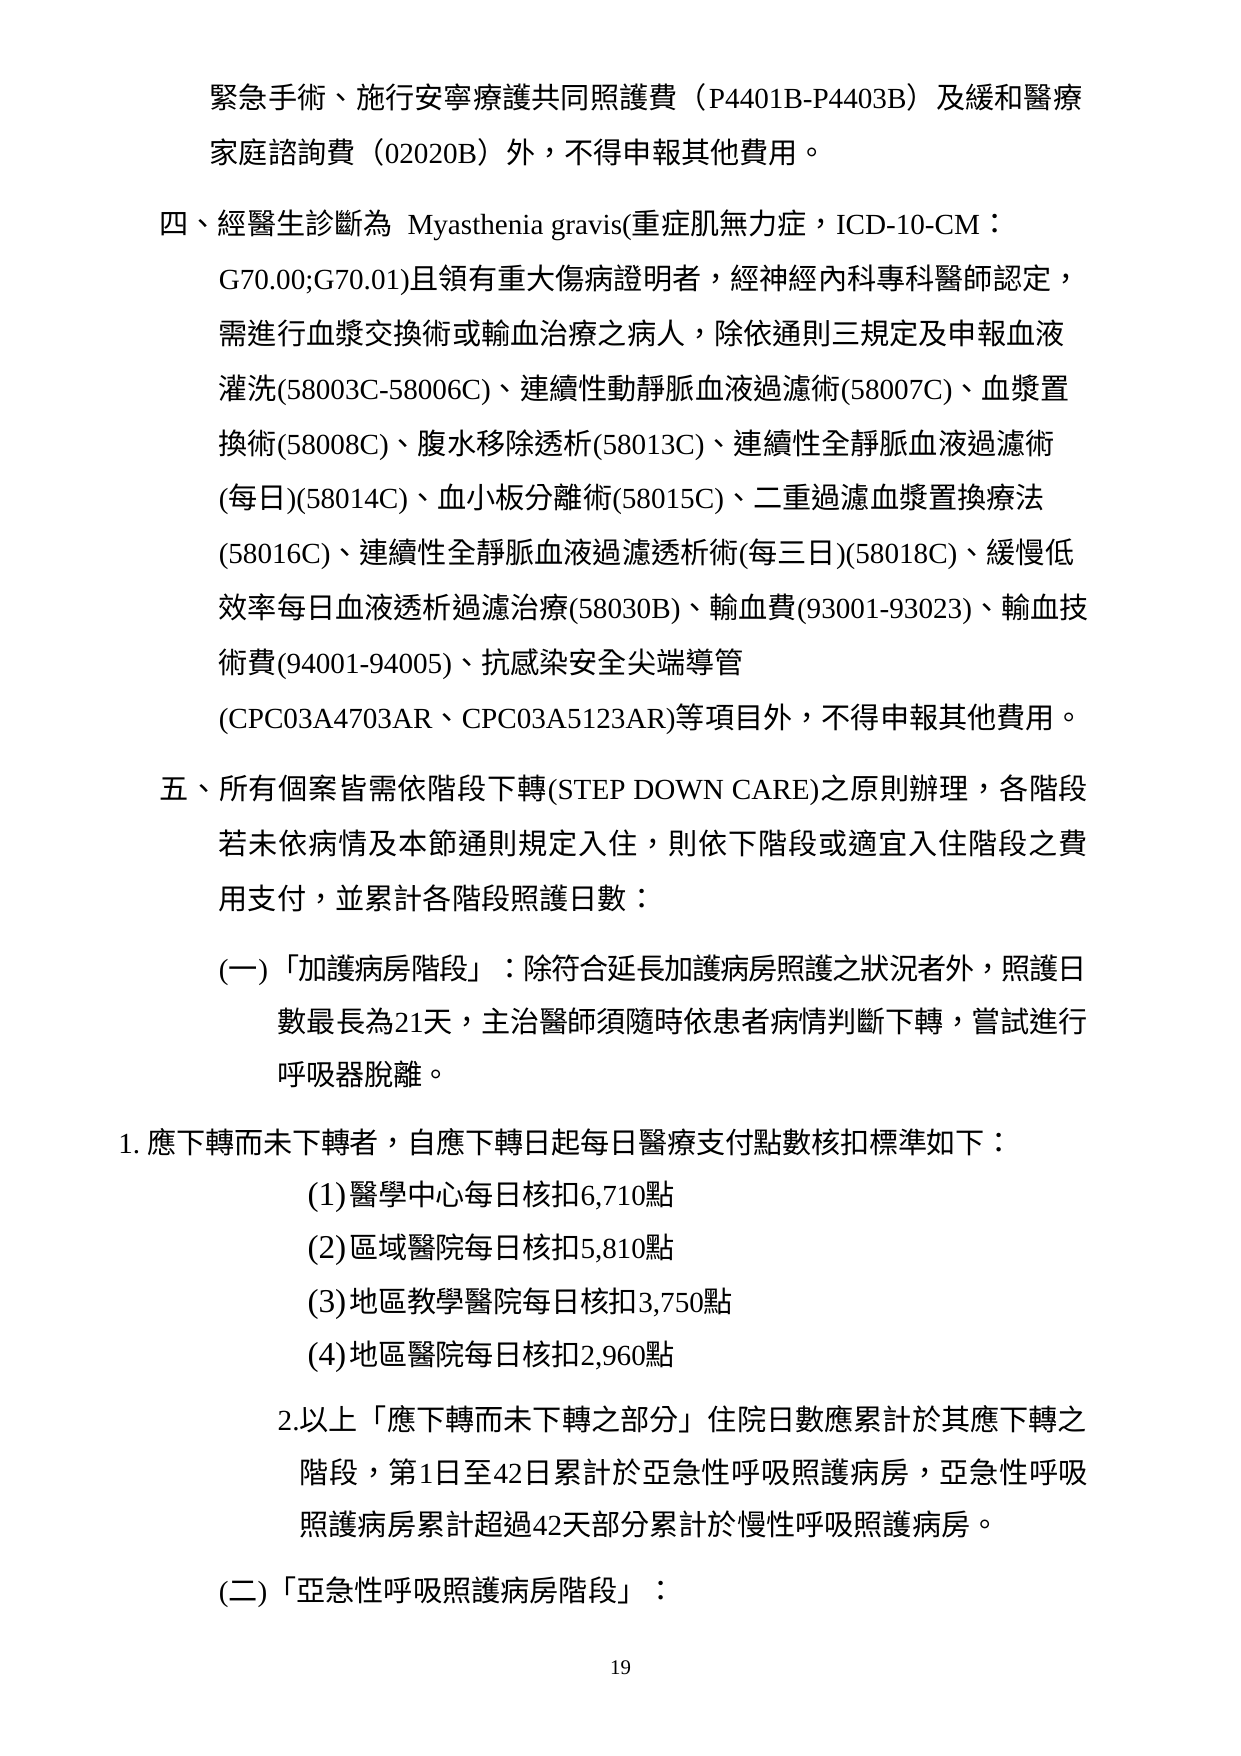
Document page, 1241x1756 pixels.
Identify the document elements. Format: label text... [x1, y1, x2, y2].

list 地區教學醫院每日核扣3,750點 [307, 1279, 1088, 1321]
text 五、所有個案皆需依階段下轉(STEP DOWN CARE)之原則辦理，各階段若未依病情及本節通則規定入住，則依下階段或適宜入住階段之費用支付，並累計各階段照護日數： [159, 765, 1088, 917]
text (一)「加護病房階段」：除符合延長加護病房照護之狀況者外，照護日數最長為21天，主治醫師須隨時依患者病情判斷下轉，嘗試進行呼吸器脫離。 [218, 946, 1088, 1093]
list 醫學中心每日核扣6,710點 [307, 1175, 1088, 1214]
list 區域醫院每日核扣5,810點 [307, 1227, 1088, 1267]
text 緊急手術、施行安寧療護共同照護費（P4401B-P4403B）及緩和醫療家庭諮詢費（02020B）外，不得申報其他費用。 [159, 75, 1083, 172]
list 地區醫院每日核扣2,960點 [307, 1334, 1088, 1373]
text 2.以上「應下轉而未下轉之部分」住院日數應累計於其應下轉之階段，第1日至42日累計於亞急性呼吸照護病房，亞急性呼吸照護病房累計超過42天部分累計於慢性呼吸照護病房。 [277, 1396, 1088, 1544]
text (二)「亞急性呼吸照護病房階段」： [218, 1567, 1093, 1610]
list 應下轉而未下轉者，自應下轉日起每日醫療支付點數核扣標準如下： [118, 1120, 1115, 1162]
text 四、經醫生診斷為 Myasthenia gravis(重症肌無力症，ICD-10-CM：G70.00;G70.01)且領有重大傷病證明者，經神經內科專科醫師認定，需進行血漿交換術或輸血治療之病人，除依通則三規定及申報血液灌洗(58003C-58006C)、連續性動靜脈血液過濾術(58007C)、血漿置換術(58008C)、腹水移除透析(58013C)、連續性全靜脈血液過濾術(每日)(58014C)、血小板分離術(58015C)、二重過濾血漿置換療法(58016C)、連續性全靜脈血液過濾透析術(每三日)(58018C)、緩慢低效率每日血液透析過濾治療(58030B)、輸血費(93001-93023)、輸血技術費(94001-94005)、抗感染安全尖端導管(CPC03A4703AR、CPC03A5123AR)等項目外，不得申報其他費用。 [159, 201, 1090, 737]
